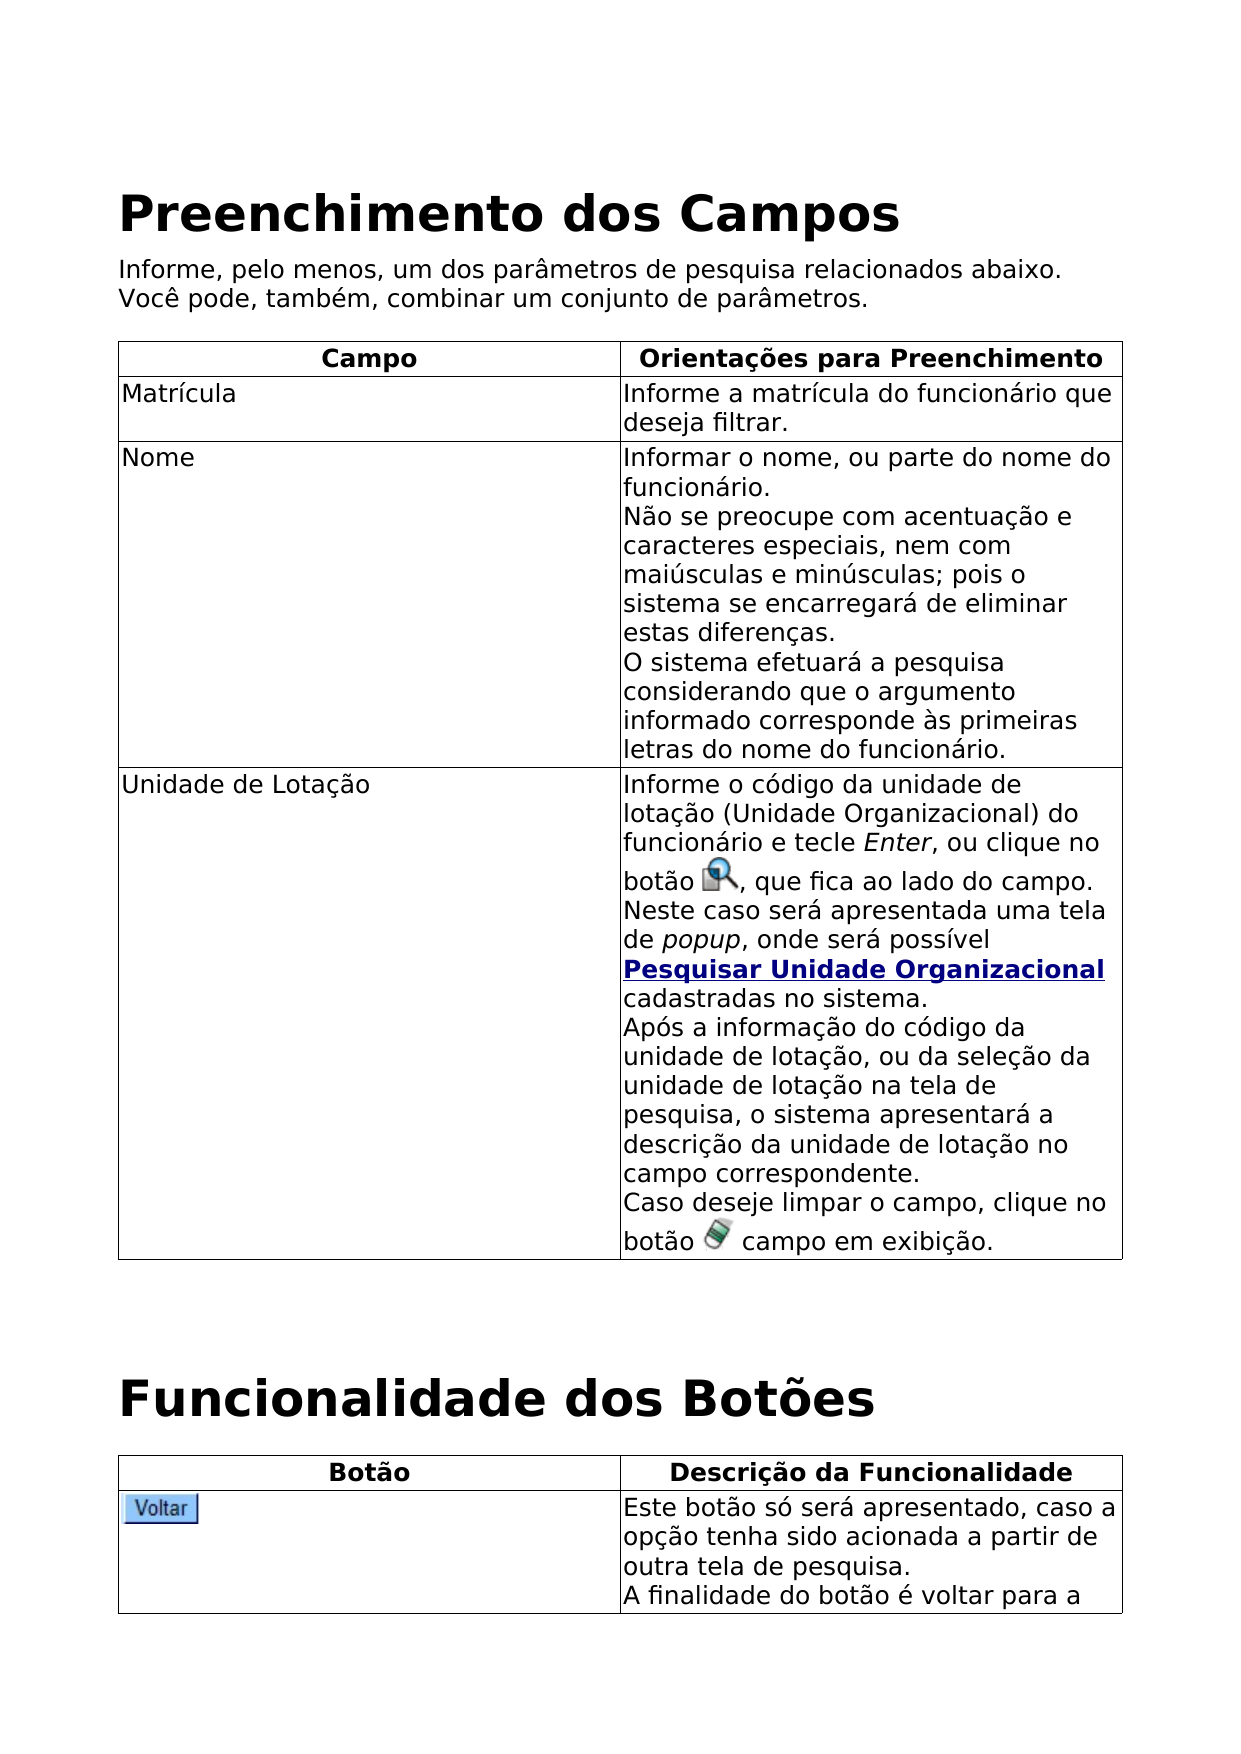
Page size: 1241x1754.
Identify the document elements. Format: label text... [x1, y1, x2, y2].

picture [121, 1493, 200, 1524]
picture [702, 857, 739, 891]
table_header Orientações para Preenchimento [621, 342, 1122, 376]
subtitle Funcionalidade dos Botões [118, 1370, 1122, 1428]
table_header Campo [119, 342, 620, 376]
table_cell Informar o nome, ou parte do nome do funcionário. Não se preocupe com acentuação e caracteres especiais, nem com maiúsculas e minúsculas; pois o sistema se encarregará de eliminar estas diferenças. O sistema efetuará a pesquisa considerando que o argumento informado corresponde às primeiras letras do nome do funcionário. [621, 442, 1122, 767]
table_header Descrição da Funcionalidade [621, 1456, 1122, 1490]
table_cell Informe a matrícula do funcionário que deseja filtrar. [621, 377, 1122, 441]
text Informe, pelo menos, um dos parâmetros de pesquisa relacionados abaixo. Você pode, também, combinar um conjunto de parâmetros. [118, 256, 1122, 314]
table_cell Nome [119, 442, 620, 767]
table_cell Este botão só será apresentado, caso a opção tenha sido acionada a partir de outra tela de pesquisa. A finalidade do botão é voltar para a [621, 1491, 1122, 1613]
table_cell Informe o código da unidade de lotação (Unidade Organizacional) do funcionário e tecle Enter, ou clique no botão , que fica ao lado do campo. Neste caso será apresentada uma tela de popup, onde será possível Pesquisar Unidade Organizacional cadastradas no sistema. Após a informação do código da unidade de lotação, ou da seleção da unidade de lotação na tela de pesquisa, o sistema apresentará a descrição da unidade de lotação no campo correspondente. Caso deseje limpar o campo, clique no botão campo em exibição. [621, 768, 1122, 1259]
picture [702, 1217, 734, 1251]
table_cell [119, 1491, 620, 1613]
table_header Botão [119, 1456, 620, 1490]
subtitle Preenchimento dos Campos [118, 185, 1122, 243]
table_cell Matrícula [119, 377, 620, 441]
table_cell Unidade de Lotação [119, 768, 620, 1259]
